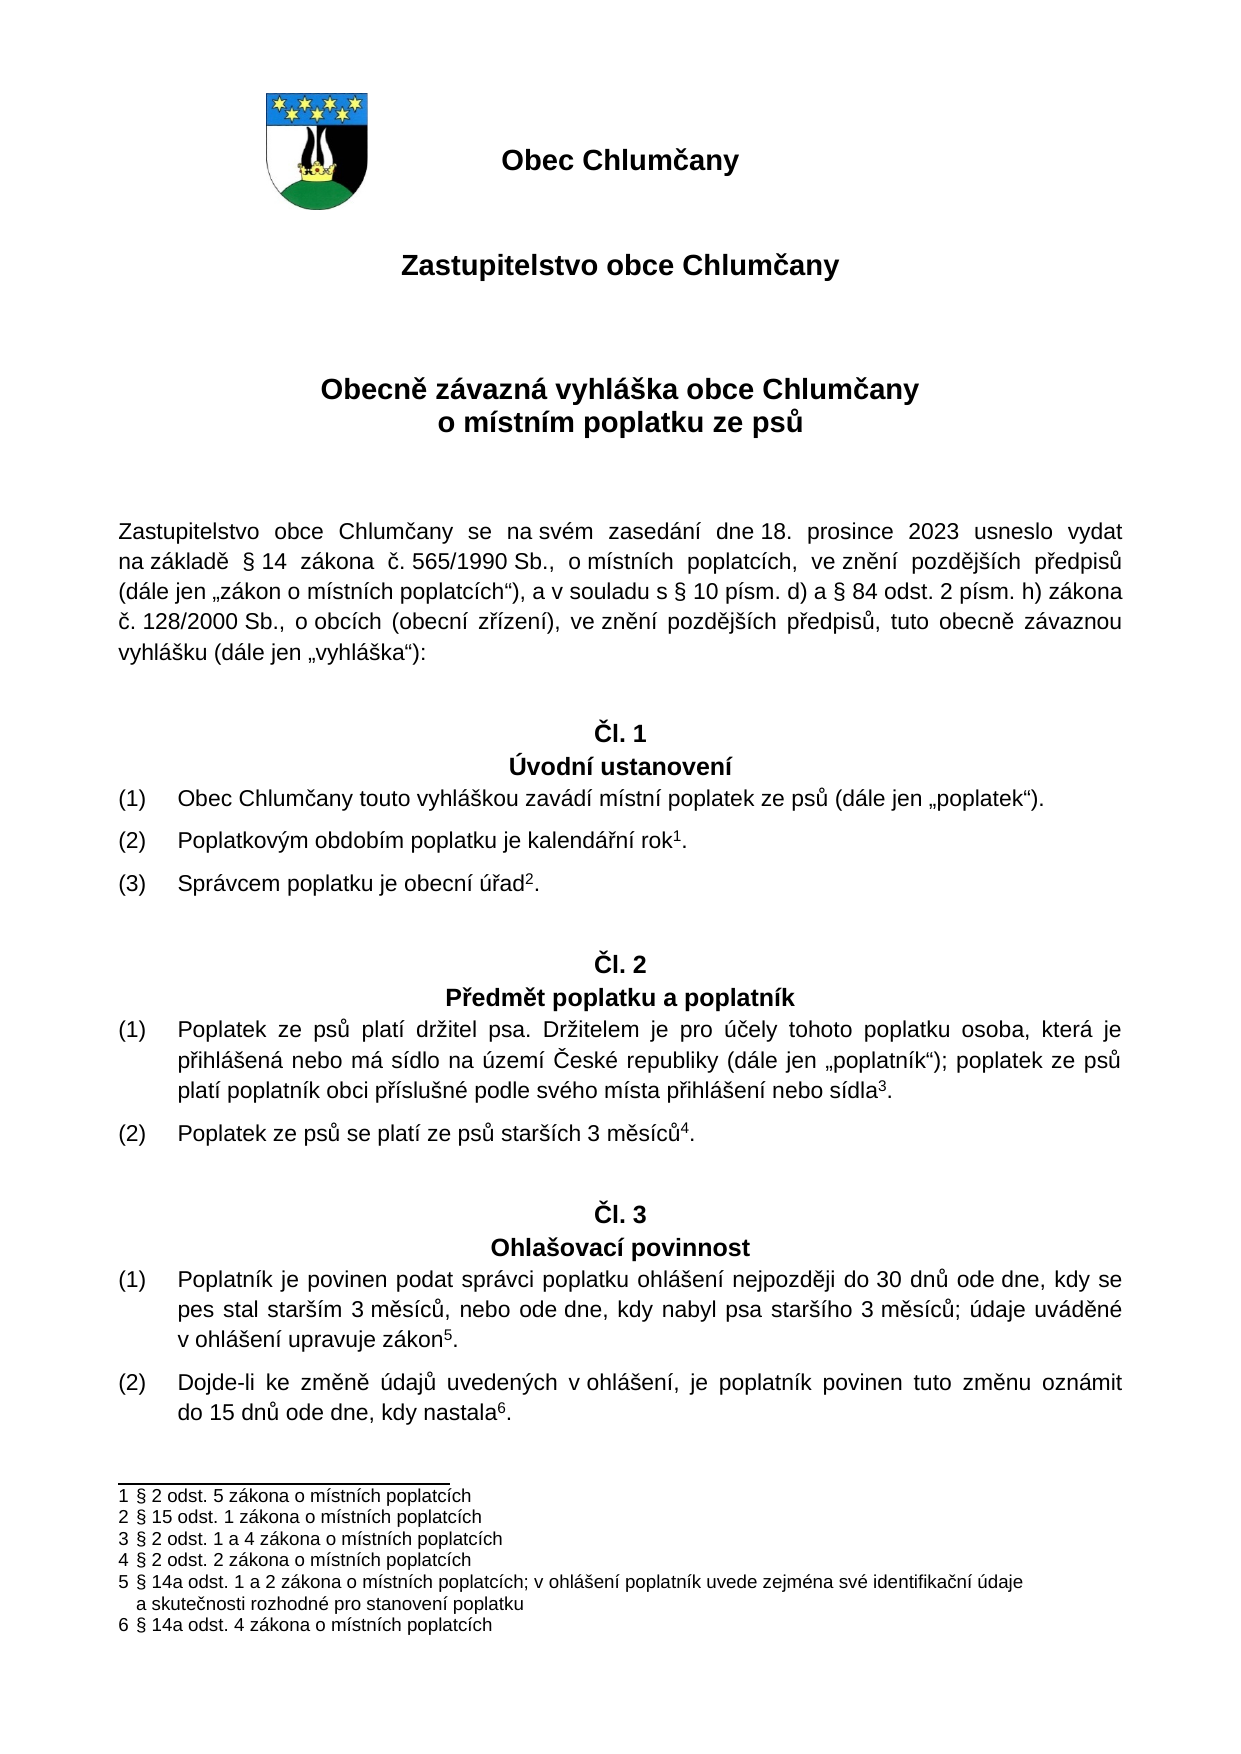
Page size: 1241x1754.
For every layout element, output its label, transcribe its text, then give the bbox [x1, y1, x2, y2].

list Poplatník je povinen podat správci poplatku ohlášení nejpozději do 30 dnů ode dne, kdy se pes stal starším 3 měsíců, nebo ode dne, kdy nabyl psa staršího 3 měsíců; údaje uváděné v ohlášení upravuje zákon. [118, 1266, 1122, 1352]
subtitle Čl. 3 Ohlašovací povinnost [118, 1200, 1122, 1261]
text Zastupitelstvo obce Chlumčany se na svém zasedání dne 18. prosince 2023 usneslo vydat na základě § 14 zákona č. 565/1990 Sb., o místních poplatcích, ve znění pozdějších předpisů (dále jen „zákon o místních poplatcích“), a v souladu s § 10 písm. d) a § 84 odst. 2 písm. h) zákona č. 128/2000 Sb., o obcích (obecní zřízení), ve znění pozdějších předpisů, tuto obecně závaznou vyhlášku (dále jen „vyhláška“): [118, 518, 1122, 665]
list § 2 odst. 1 a 4 zákona o místních poplatcích [118, 1528, 1122, 1549]
list § 14a odst. 1 a 2 zákona o místních poplatcích; v ohlášení poplatník uvede zejména své identifikační údaje a skutečnosti rozhodné pro stanovení poplatku [118, 1571, 1122, 1614]
list Poplatkovým obdobím poplatku je kalendářní rok. [118, 827, 1122, 854]
list Dojde-li ke změně údajů uvedených v ohlášení, je poplatník povinen tuto změnu oznámit do 15 dnů ode dne, kdy nastala. [118, 1369, 1122, 1425]
list Správcem poplatku je obecní úřad. [118, 870, 1122, 896]
list § 15 odst. 1 zákona o místních poplatcích [118, 1506, 1122, 1528]
subtitle Čl. 2 Předmět poplatku a poplatník [118, 950, 1122, 1012]
text Obec Chlumčany [368, 143, 1122, 177]
subtitle Obecně závazná vyhláška obce Chlumčany o místním poplatku ze psů [118, 372, 1122, 439]
list § 2 odst. 2 zákona o místních poplatcích [118, 1549, 1122, 1571]
list Poplatek ze psů platí držitel psa. Držitelem je pro účely tohoto poplatku osoba, která je přihlášená nebo má sídlo na území České republiky (dále jen „poplatník“); poplatek ze psů platí poplatník obci příslušné podle svého místa přihlášení nebo sídla. [118, 1016, 1122, 1103]
list § 2 odst. 5 zákona o místních poplatcích [118, 1484, 1122, 1506]
list Poplatek ze psů se platí ze psů starších 3 měsíců. [118, 1119, 1122, 1146]
text Zastupitelstvo obce Chlumčany [118, 214, 1122, 281]
subtitle Čl. 1 Úvodní ustanovení [118, 719, 1122, 780]
list § 14a odst. 4 zákona o místních poplatcích [118, 1614, 1122, 1635]
text [118, 143, 266, 177]
list Obec Chlumčany touto vyhláškou zavádí místní poplatek ze psů (dále jen „poplatek“). [118, 785, 1122, 811]
